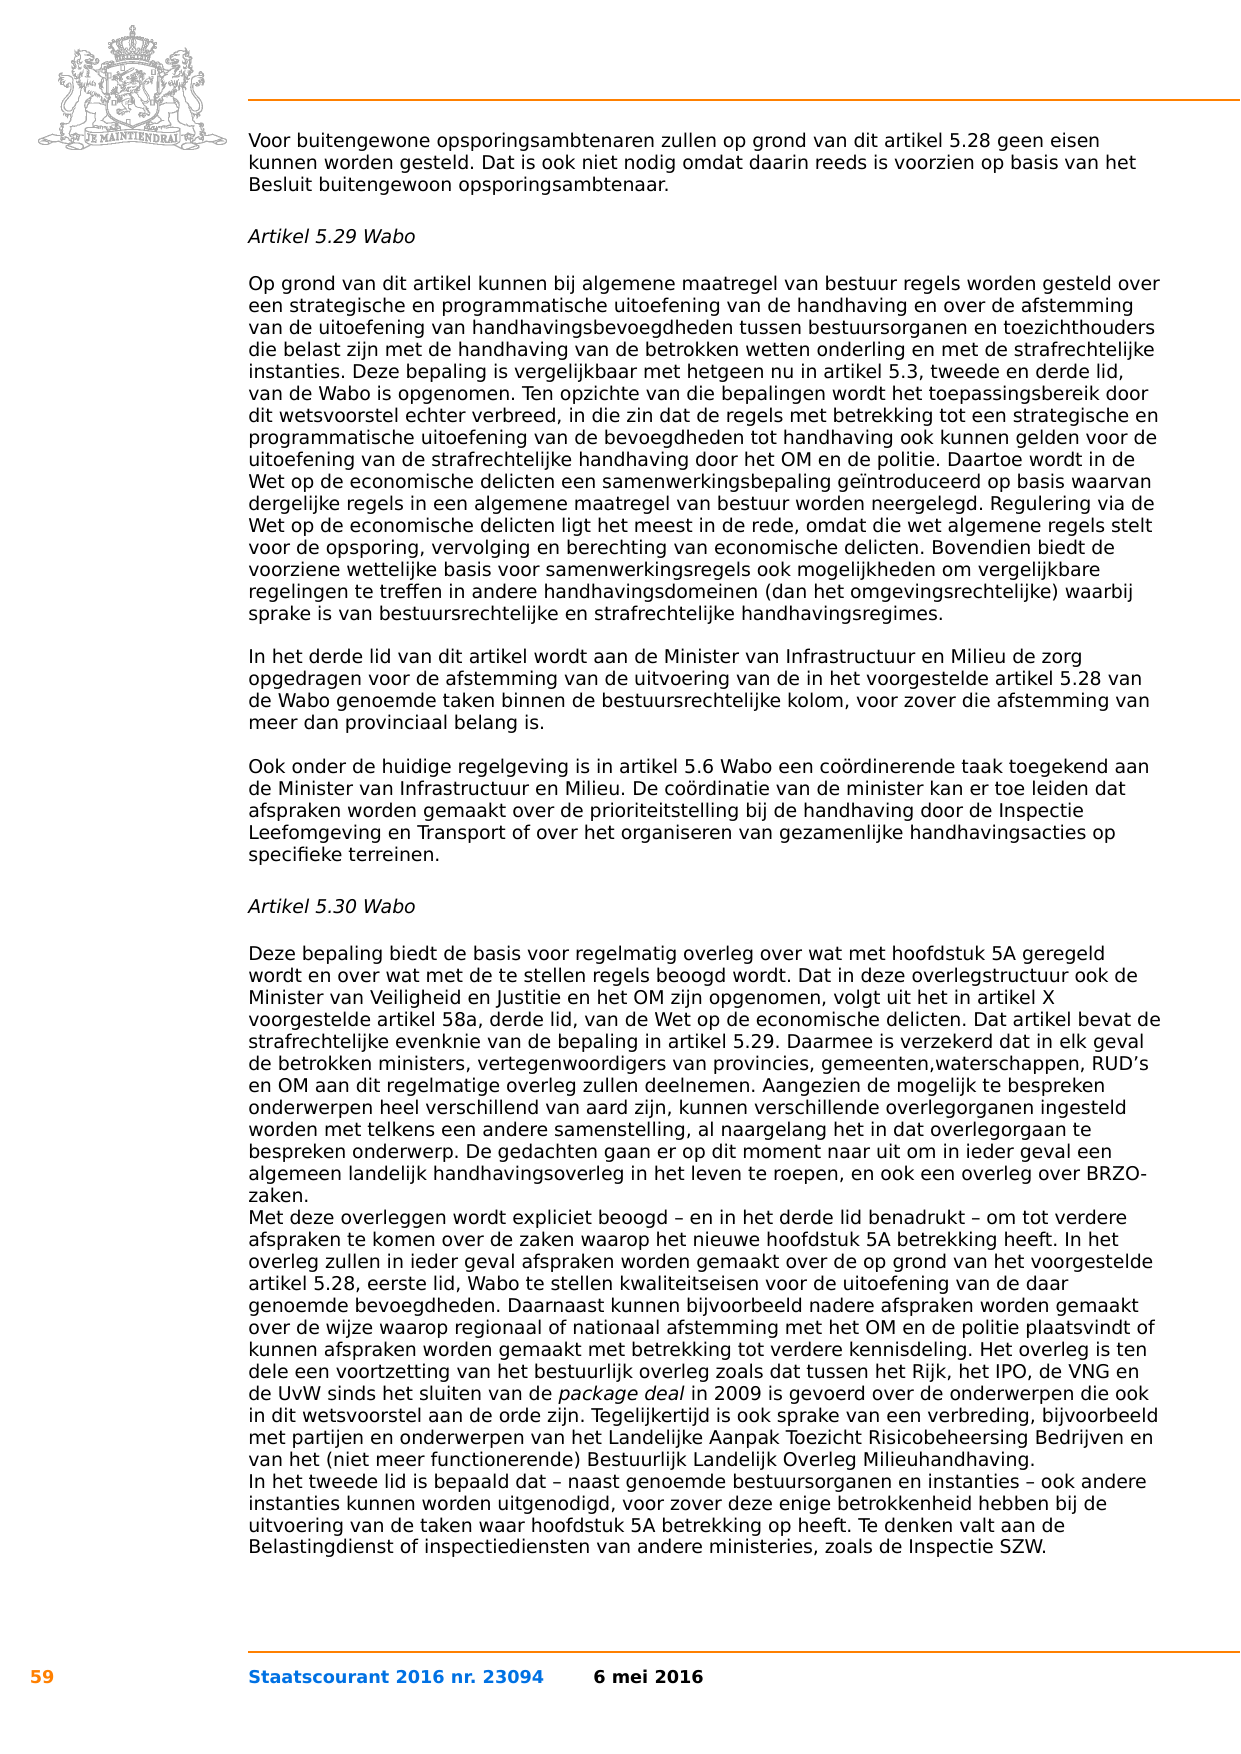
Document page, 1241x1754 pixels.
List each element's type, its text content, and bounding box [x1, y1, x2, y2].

text In het derde lid van dit artikel wordt aan de Minister van Infrastructuur en Milieu de zorg opgedragen voor de afstemming van de uitvoering van de in het voorgestelde artikel 5.28 van de Wabo genoemde taken binnen de bestuursrechtelijke kolom, voor zover die afstemming van meer dan provinciaal belang is. [248, 646, 1163, 734]
text Voor buitengewone opsporingsambtenaren zullen op grond van dit artikel 5.28 geen eisen kunnen worden gesteld. Dat is ook niet nodig omdat daarin reeds is voorzien op basis van het Besluit buitengewoon opsporingsambtenaar. [248, 130, 1163, 196]
text In het tweede lid is bepaald dat – naast genoemde bestuursorganen en instanties – ook andere instanties kunnen worden uitgenodigd, voor zover deze enige betrokkenheid hebben bij de uitvoering van de taken waar hoofdstuk 5A betrekking op heeft. Te denken valt aan de Belastingdienst of inspectiediensten van andere ministeries, zoals de Inspectie SZW. [248, 1471, 1163, 1558]
picture [38, 25, 227, 150]
text Op grond van dit artikel kunnen bij algemene maatregel van bestuur regels worden gesteld over een strategische en programmatische uitoefening van de handhaving en over de afstemming van de uitoefening van handhavingsbevoegdheden tussen bestuursorganen en toezichthouders die belast zijn met de handhaving van de betrokken wetten onderling en met de strafrechtelijke instanties. Deze bepaling is vergelijkbaar met hetgeen nu in artikel 5.3, tweede en derde lid, van de Wabo is opgenomen. Ten opzichte van die bepalingen wordt het toepassingsbereik door dit wetsvoorstel echter verbreed, in die zin dat de regels met betrekking tot een strategische en programmatische uitoefening van de bevoegdheden tot handhaving ook kunnen gelden voor de uitoefening van de strafrechtelijke handhaving door het OM en de politie. Daartoe wordt in de Wet op de economische delicten een samenwerkingsbepaling geïntroduceerd op basis waarvan dergelijke regels in een algemene maatregel van bestuur worden neergelegd. Regulering via de Wet op de economische delicten ligt het meest in de rede, omdat die wet algemene regels stelt voor de opsporing, vervolging en berechting van economische delicten. Bovendien biedt de voorziene wettelijke basis voor samenwerkingsregels ook mogelijkheden om vergelijkbare regelingen te treffen in andere handhavingsdomeinen (dan het omgevingsrechtelijke) waarbij sprake is van bestuursrechtelijke en strafrechtelijke handhavingsregimes. [248, 273, 1163, 624]
text Deze bepaling biedt de basis voor regelmatig overleg over wat met hoofdstuk 5A geregeld wordt en over wat met de te stellen regels beoogd wordt. Dat in deze overlegstructuur ook de Minister van Veiligheid en Justitie en het OM zijn opgenomen, volgt uit het in artikel X voorgestelde artikel 58a, derde lid, van de Wet op de economische delicten. Dat artikel bevat de strafrechtelijke evenknie van de bepaling in artikel 5.29. Daarmee is verzekerd dat in elk geval de betrokken ministers, vertegenwoordigers van provincies, gemeenten,waterschappen, RUD’s en OM aan dit regelmatige overleg zullen deelnemen. Aangezien de mogelijk te bespreken onderwerpen heel verschillend van aard zijn, kunnen verschillende overlegorganen ingesteld worden met telkens een andere samenstelling, al naargelang het in dat overlegorgaan te bespreken onderwerp. De gedachten gaan er op dit moment naar uit om in ieder geval een algemeen landelijk handhavingsoverleg in het leven te roepen, en ook een overleg over BRZO-zaken. [248, 943, 1163, 1207]
text Met deze overleggen wordt expliciet beoogd – en in het derde lid benadrukt – om tot verdere afspraken te komen over de zaken waarop het nieuwe hoofdstuk 5A betrekking heeft. In het overleg zullen in ieder geval afspraken worden gemaakt over de op grond van het voorgestelde artikel 5.28, eerste lid, Wabo te stellen kwaliteitseisen voor de uitoefening van de daar genoemde bevoegdheden. Daarnaast kunnen bijvoorbeeld nadere afspraken worden gemaakt over de wijze waarop regionaal of nationaal afstemming met het OM en de politie plaatsvindt of kunnen afspraken worden gemaakt met betrekking tot verdere kennisdeling. Het overleg is ten dele een voortzetting van het bestuurlijk overleg zoals dat tussen het Rijk, het IPO, de VNG en de UvW sinds het sluiten van de package deal in 2009 is gevoerd over de onderwerpen die ook in dit wetsvoorstel aan de orde zijn. Tegelijkertijd is ook sprake van een verbreding, bijvoorbeeld met partijen en onderwerpen van het Landelijke Aanpak Toezicht Risicobeheersing Bedrijven en van het (niet meer functionerende) Bestuurlijk Landelijk Overleg Milieuhandhaving. [248, 1207, 1163, 1471]
subtitle Artikel 5.29 Wabo [248, 226, 1163, 248]
text Ook onder de huidige regelgeving is in artikel 5.6 Wabo een coördinerende taak toegekend aan de Minister van Infrastructuur en Milieu. De coördinatie van de minister kan er toe leiden dat afspraken worden gemaakt over de prioriteitstelling bij de handhaving door de Inspectie Leefomgeving en Transport of over het organiseren van gezamenlijke handhavingsacties op specifieke terreinen. [248, 756, 1163, 866]
subtitle Artikel 5.30 Wabo [248, 896, 1163, 918]
